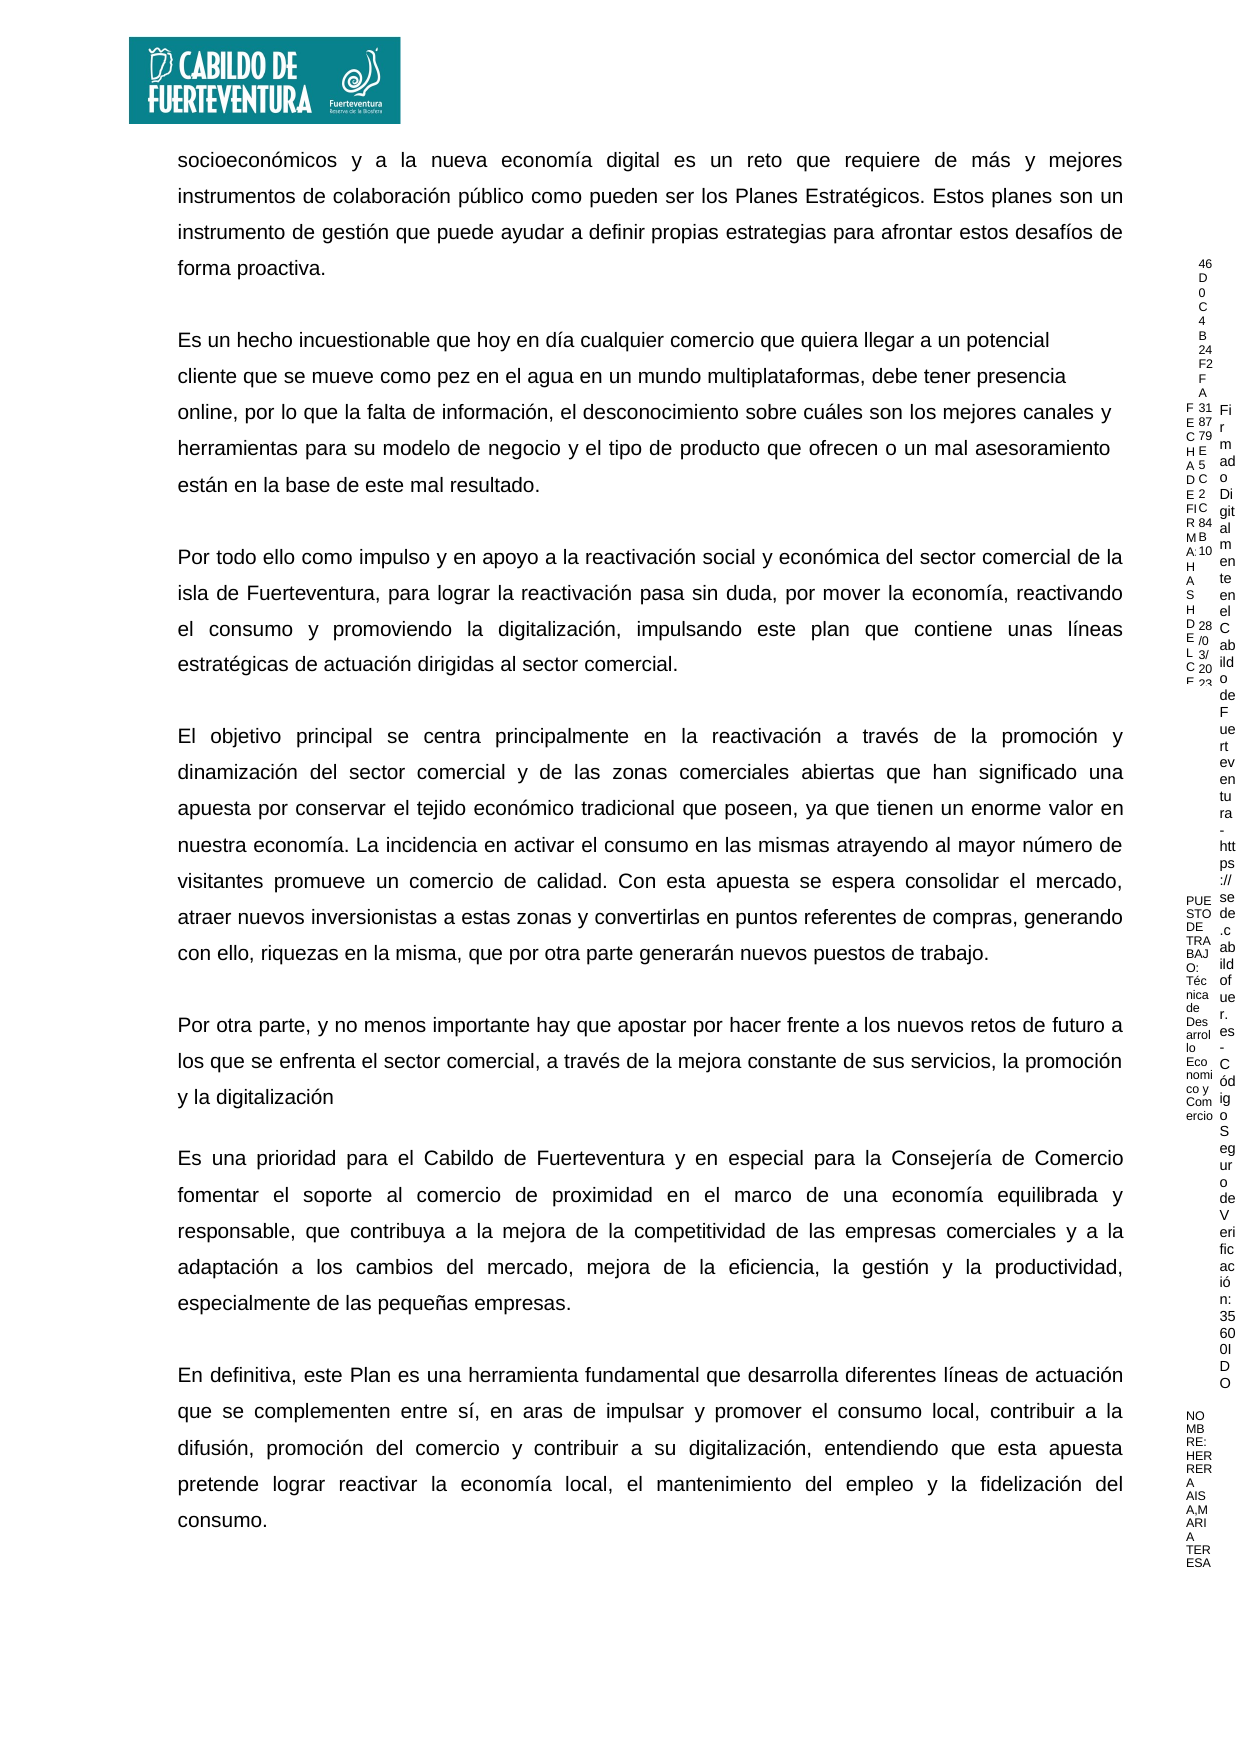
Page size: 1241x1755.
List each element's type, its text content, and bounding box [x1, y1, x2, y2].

text PUESTO DE TRABAJO: [1186, 894, 1213, 975]
text Por otra parte, y no menos importante hay que apostar por hacer frente a los nuevos retos de futuro a los que se enfrenta el sector comercial, a través de la mejora constante de sus servicios, la promoción y la digitalización [177, 1013, 1123, 1109]
text Es una prioridad para el Cabildo de Fuerteventura y en especial para la Consejería de Comercio fomentar el soporte al comercio de proximidad en el marco de una economía equilibrada y responsable, que contribuya a la mejora de la competitividad de las empresas comerciales y a la adaptación a los cambios del mercado, mejora de la eficiencia, la gestión y la productividad, especialmente de las pequeñas empresas. [177, 1146, 1124, 1315]
text 46D0C4B24F2FA318779E5C2C84B10FB830F2FE02 [1198, 257, 1213, 558]
text FECHA DE FIRMA: HASH DEL CERTIFICADO: [1186, 401, 1200, 684]
text Por todo ello como impulso y en apoyo a la reactivación social y económica del sector comercial de la isla de Fuerteventura, para lograr la reactivación pasa sin duda, por mover la economía, reactivando el consumo y promoviendo la digitalización, impulsando este plan que contiene unas líneas estratégicas de actuación dirigidas al sector comercial. [177, 545, 1123, 676]
text Es un hecho incuestionable que hoy en día cualquier comercio que quiera llegar a un potencial cliente que se mueve como pez en el agua en un mundo multiplataformas, debe tener presencia online, por lo que la falta de información, el desconocimiento sobre cuáles son los mejores canales y herramientas para su modelo de negocio y el tipo de producto que ofrecen o un mal asesoramiento están en la base de este mal resultado. [177, 328, 1124, 496]
text Firmado Digitalmente en el Cabildo de Fuerteventura - https://sede.cabildofuer.es - Código Seguro de Verificación: 35600IDOC2362AB02008DE3D4A97 [1219, 402, 1236, 1392]
text NOMBRE: [1186, 1409, 1213, 1449]
text El objetivo principal se centra principalmente en la reactivación a través de la promoción y dinamización del sector comercial y de las zonas comerciales abiertas que han significado una apuesta por conservar el tejido económico tradicional que poseen, ya que tienen un enorme valor en nuestra economía. La incidencia en activar el consumo en las mismas atrayendo al mayor número de visitantes promueve un comercio de calidad. Con esta apuesta se espera consolidar el mercado, atraer nuevos inversionistas a estas zonas y convertirlas en puntos referentes de compras, generando con ello, riquezas en la misma, que por otra parte generarán nuevos puestos de trabajo. [177, 724, 1123, 965]
text En definitiva, este Plan es una herramienta fundamental que desarrolla diferentes líneas de actuación que se complementen entre sí, en aras de impulsar y promover el consumo local, contribuir a la difusión, promoción del comercio y contribuir a su digitalización, entendiendo que esta apuesta pretende lograr reactivar la economía local, el mantenimiento del empleo y la fidelización del consumo. [177, 1363, 1123, 1532]
text HERRERA AISA,MARIA TERESA [1186, 1449, 1213, 1571]
text 28/03/2023 [1198, 619, 1213, 685]
text socioeconómicos y a la nueva economía digital es un reto que requiere de más y mejores instrumentos de colaboración público como pueden ser los Planes Estratégicos. Estos planes son un instrumento de gestión que puede ayudar a definir propias estrategias para afrontar estos desafíos de forma proactiva. [177, 147, 1123, 280]
text Técnica de Desarrollo Economico y Comercio [1186, 975, 1213, 1123]
